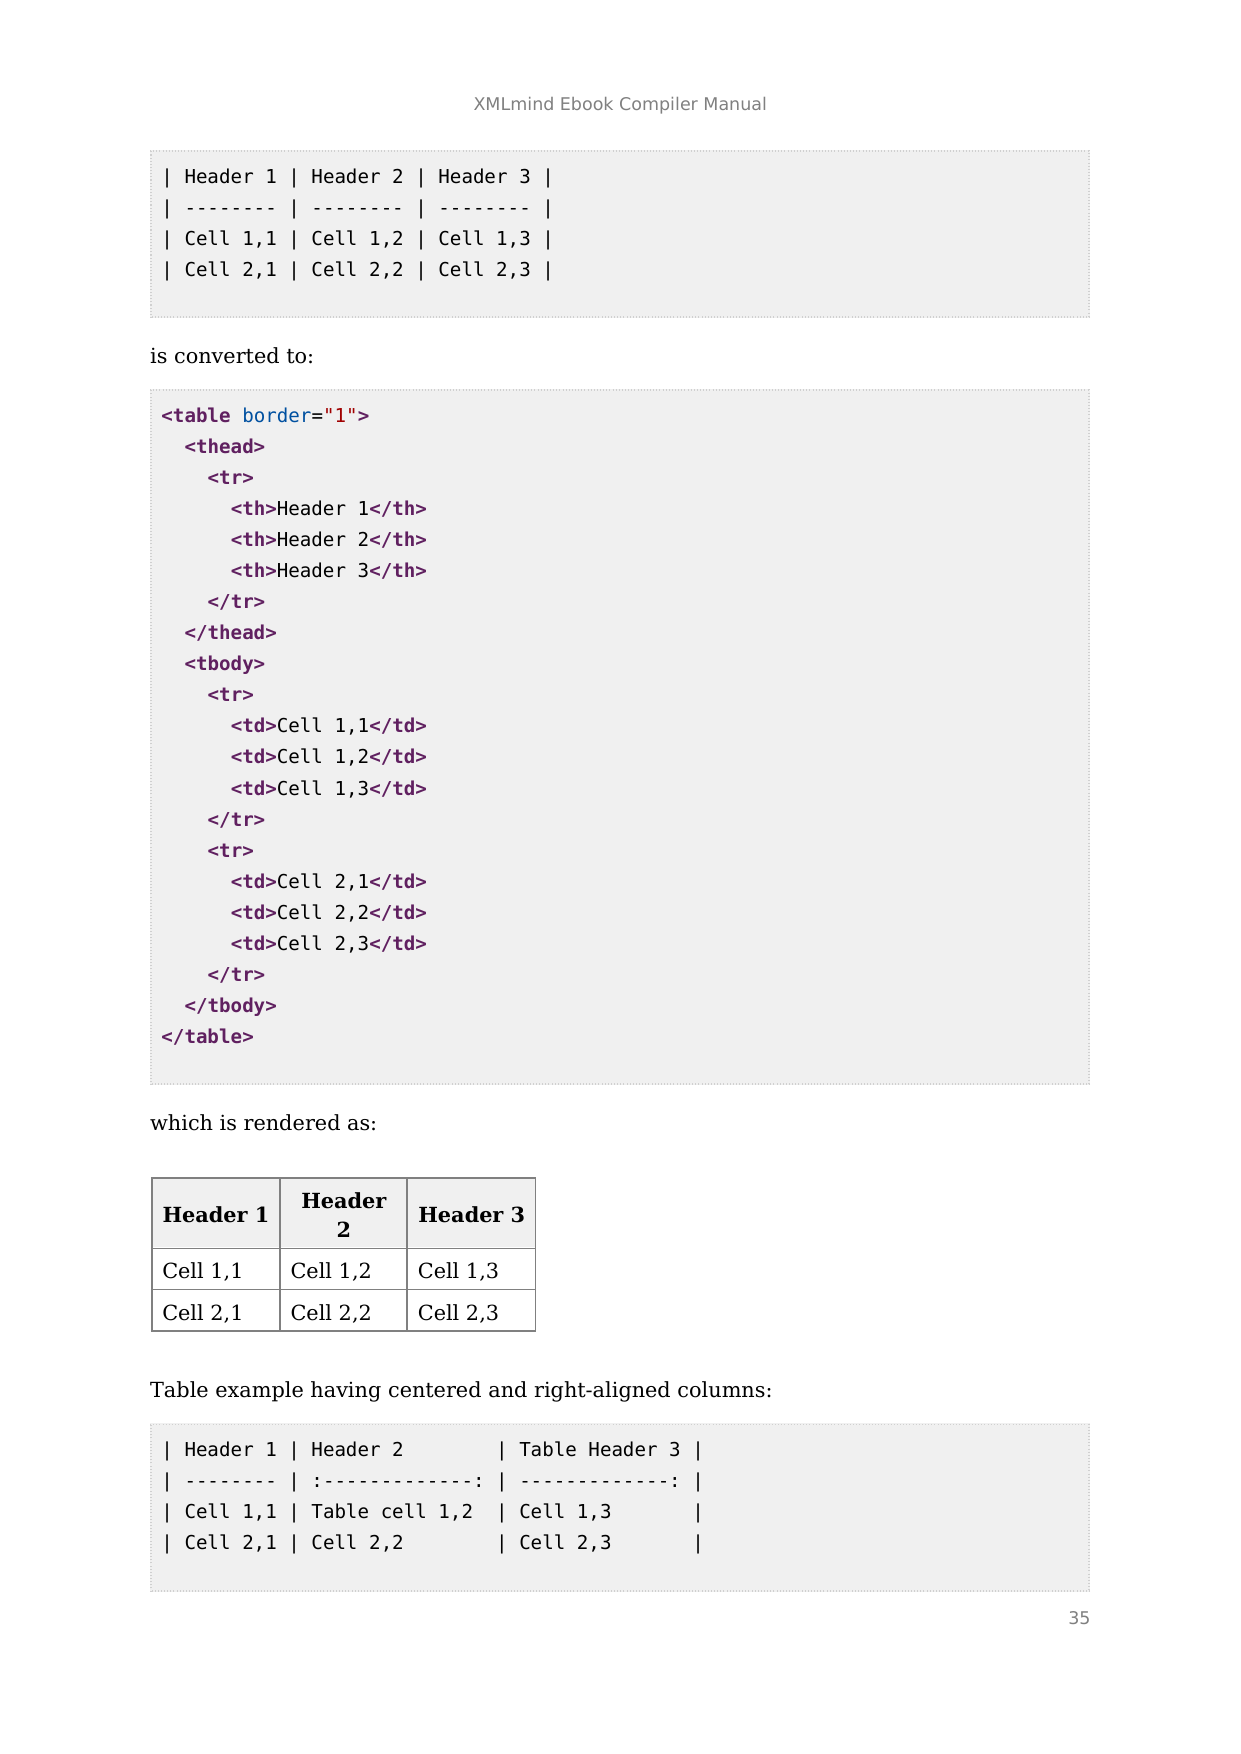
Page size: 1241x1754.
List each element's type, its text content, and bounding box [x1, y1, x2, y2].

table_cell Cell 2,3 [408, 1290, 535, 1330]
text | Header 1 | Header 2 | Table Header 3 | | -------- | :-------------: | -------------: | | Cell 1,1 | Table cell 1,2 | Cell 1,3 | | Cell 2,1 | Cell 2,2 | Cell 2,3 | [150, 1423, 1090, 1592]
table_cell Cell 2,2 [281, 1290, 406, 1330]
text is converted to: [150, 339, 1090, 368]
table_header Header 2 [281, 1179, 406, 1247]
table_header Header 3 [408, 1179, 535, 1247]
text | Header 1 | Header 2 | Header 3 | | -------- | -------- | -------- | | Cell 1,1 | Cell 1,2 | Cell 1,3 | | Cell 2,1 | Cell 2,2 | Cell 2,3 | [150, 150, 1090, 318]
table_cell Cell 1,2 [281, 1249, 406, 1289]
table_cell Cell 1,3 [408, 1249, 535, 1289]
table_cell Cell 1,1 [153, 1249, 279, 1289]
text <table border="1"> <thead> <tr> <th>Header 1</th> <th>Header 2</th> <th>Header 3</th> </tr> </thead> <tbody> <tr> <td>Cell 1,1</td> <td>Cell 1,2</td> <td>Cell 1,3</td> </tr> <tr> <td>Cell 2,1</td> <td>Cell 2,2</td> <td>Cell 2,3</td> </tr> </tbody> </table> [150, 389, 1090, 1085]
text which is rendered as: [150, 1106, 1090, 1135]
table_header Header 1 [153, 1179, 279, 1247]
text Table example having centered and right-aligned columns: [150, 1373, 1090, 1402]
table_cell Cell 2,1 [153, 1290, 279, 1330]
